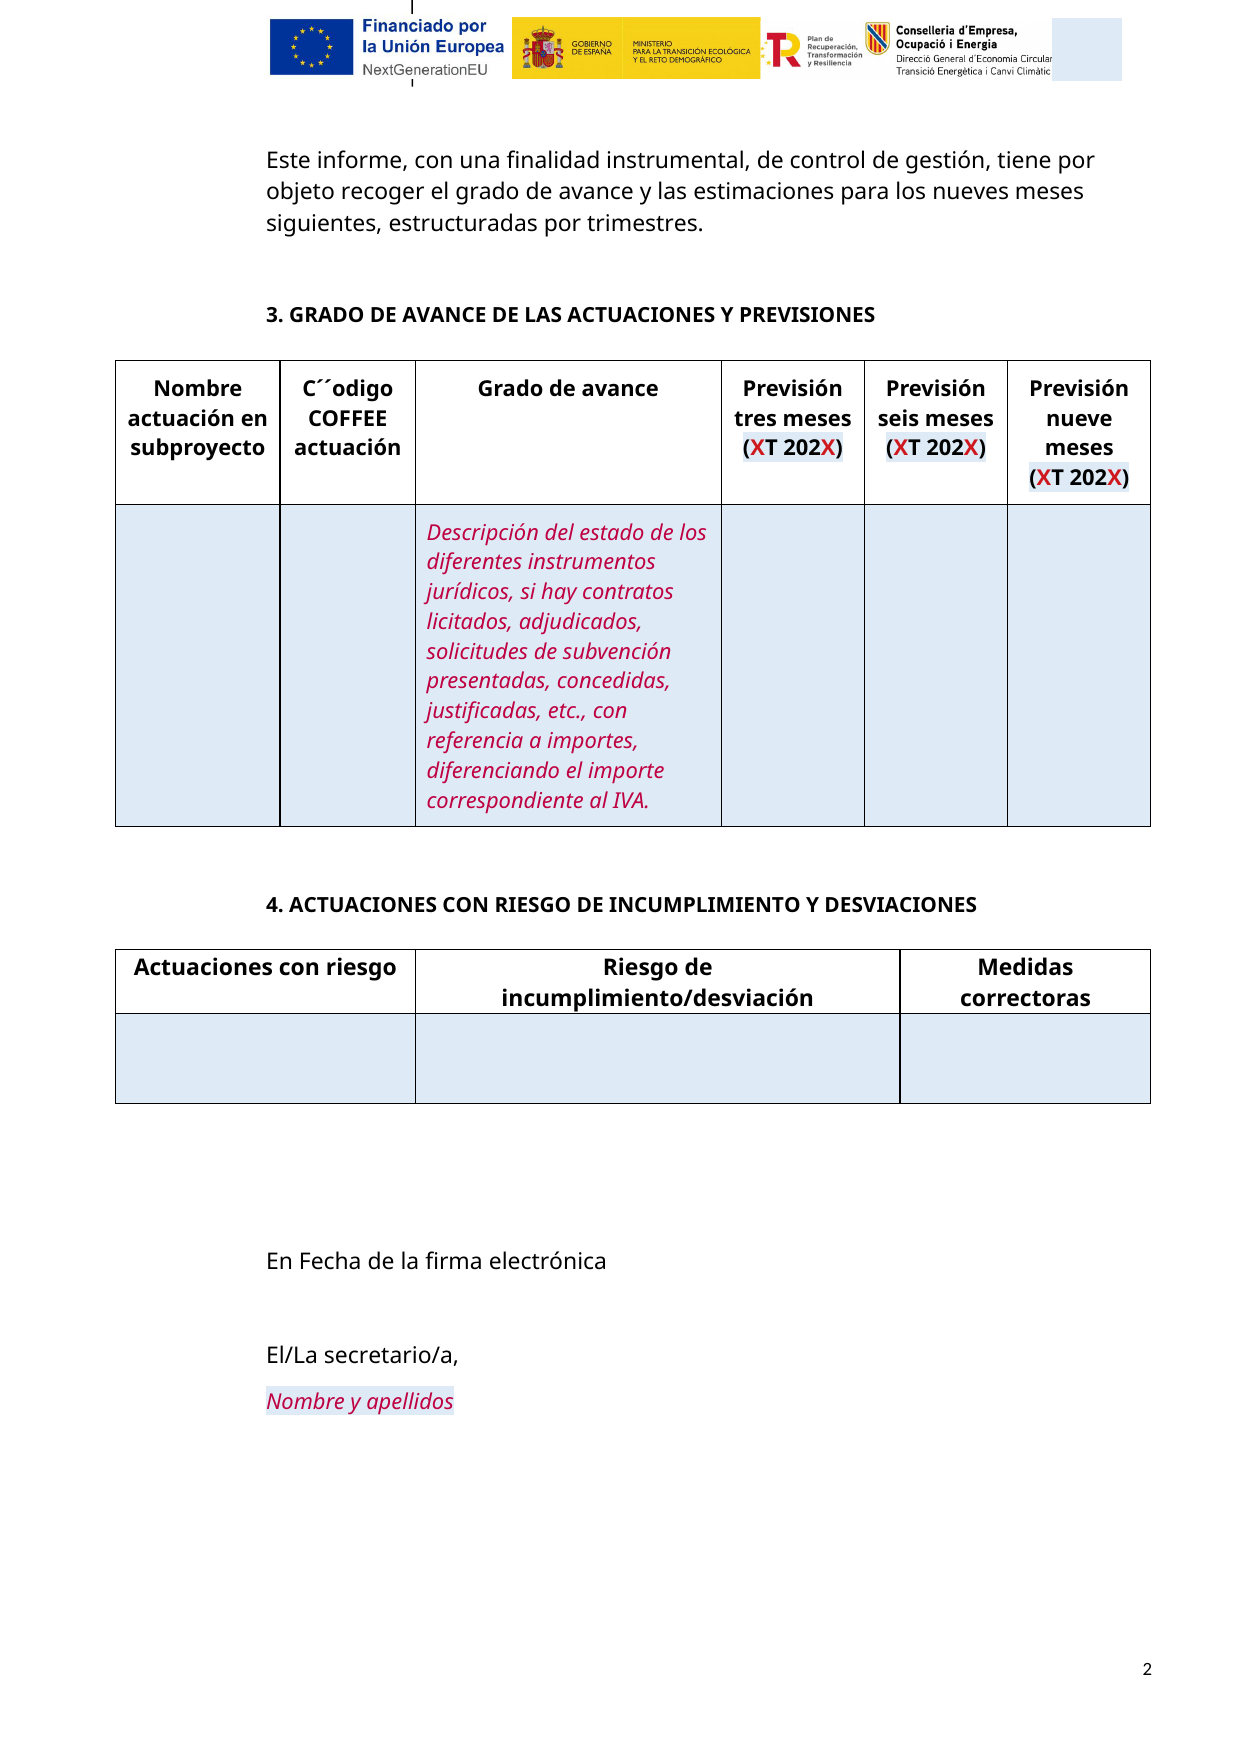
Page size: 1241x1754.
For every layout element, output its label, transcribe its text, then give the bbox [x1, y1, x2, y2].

table_header C´´odigo COFFEE actuación [281, 361, 415, 504]
table_cell [722, 505, 864, 826]
table_header Previsión nueve meses (XT 202X) [1008, 361, 1150, 504]
table_cell [1008, 505, 1150, 826]
table_cell [865, 505, 1007, 826]
table_cell Descripción del estado de los diferentes instrumentos jurídicos, si hay contratos licitados, adjudicados, solicitudes de subvención presentadas, concedidas, justificadas, etc., con referencia a importes, diferenciando el importe correspondiente al IVA. [416, 505, 721, 826]
table_cell [116, 1014, 415, 1103]
table_header Grado de avance [416, 361, 721, 504]
table_cell [116, 505, 279, 826]
table_cell [281, 505, 415, 826]
text En Fecha de la firma electrónica [266, 1245, 1152, 1276]
picture [265, 14, 1052, 79]
table_header Riesgo de incumplimiento/desviación [416, 950, 899, 1013]
table_cell [416, 1014, 899, 1103]
text 4. ACTUACIONES CON RIESGO DE INCUMPLIMIENTO Y DESVIACIONES [266, 890, 1152, 918]
table_header Medidas correctoras [901, 950, 1150, 1013]
table_header Previsión seis meses (XT 202X) [865, 361, 1007, 504]
table_header Actuaciones con riesgo [116, 950, 415, 1013]
text El/La secretario/a, [266, 1339, 1152, 1370]
table_cell [901, 1014, 1150, 1103]
table_header Nombre actuación en subproyecto [116, 361, 279, 504]
table_header Previsión tres meses (XT 202X) [722, 361, 864, 504]
text Este informe, con una finalidad instrumental, de control de gestión, tiene por objeto recoger el grado de avance y las estimaciones para los nueves meses siguientes, estructuradas por trimestres. [266, 144, 1152, 238]
text 3. GRADO DE AVANCE DE LAS ACTUACIONES Y PREVISIONES [266, 300, 1152, 329]
text Nombre y apellidos [266, 1386, 1152, 1415]
